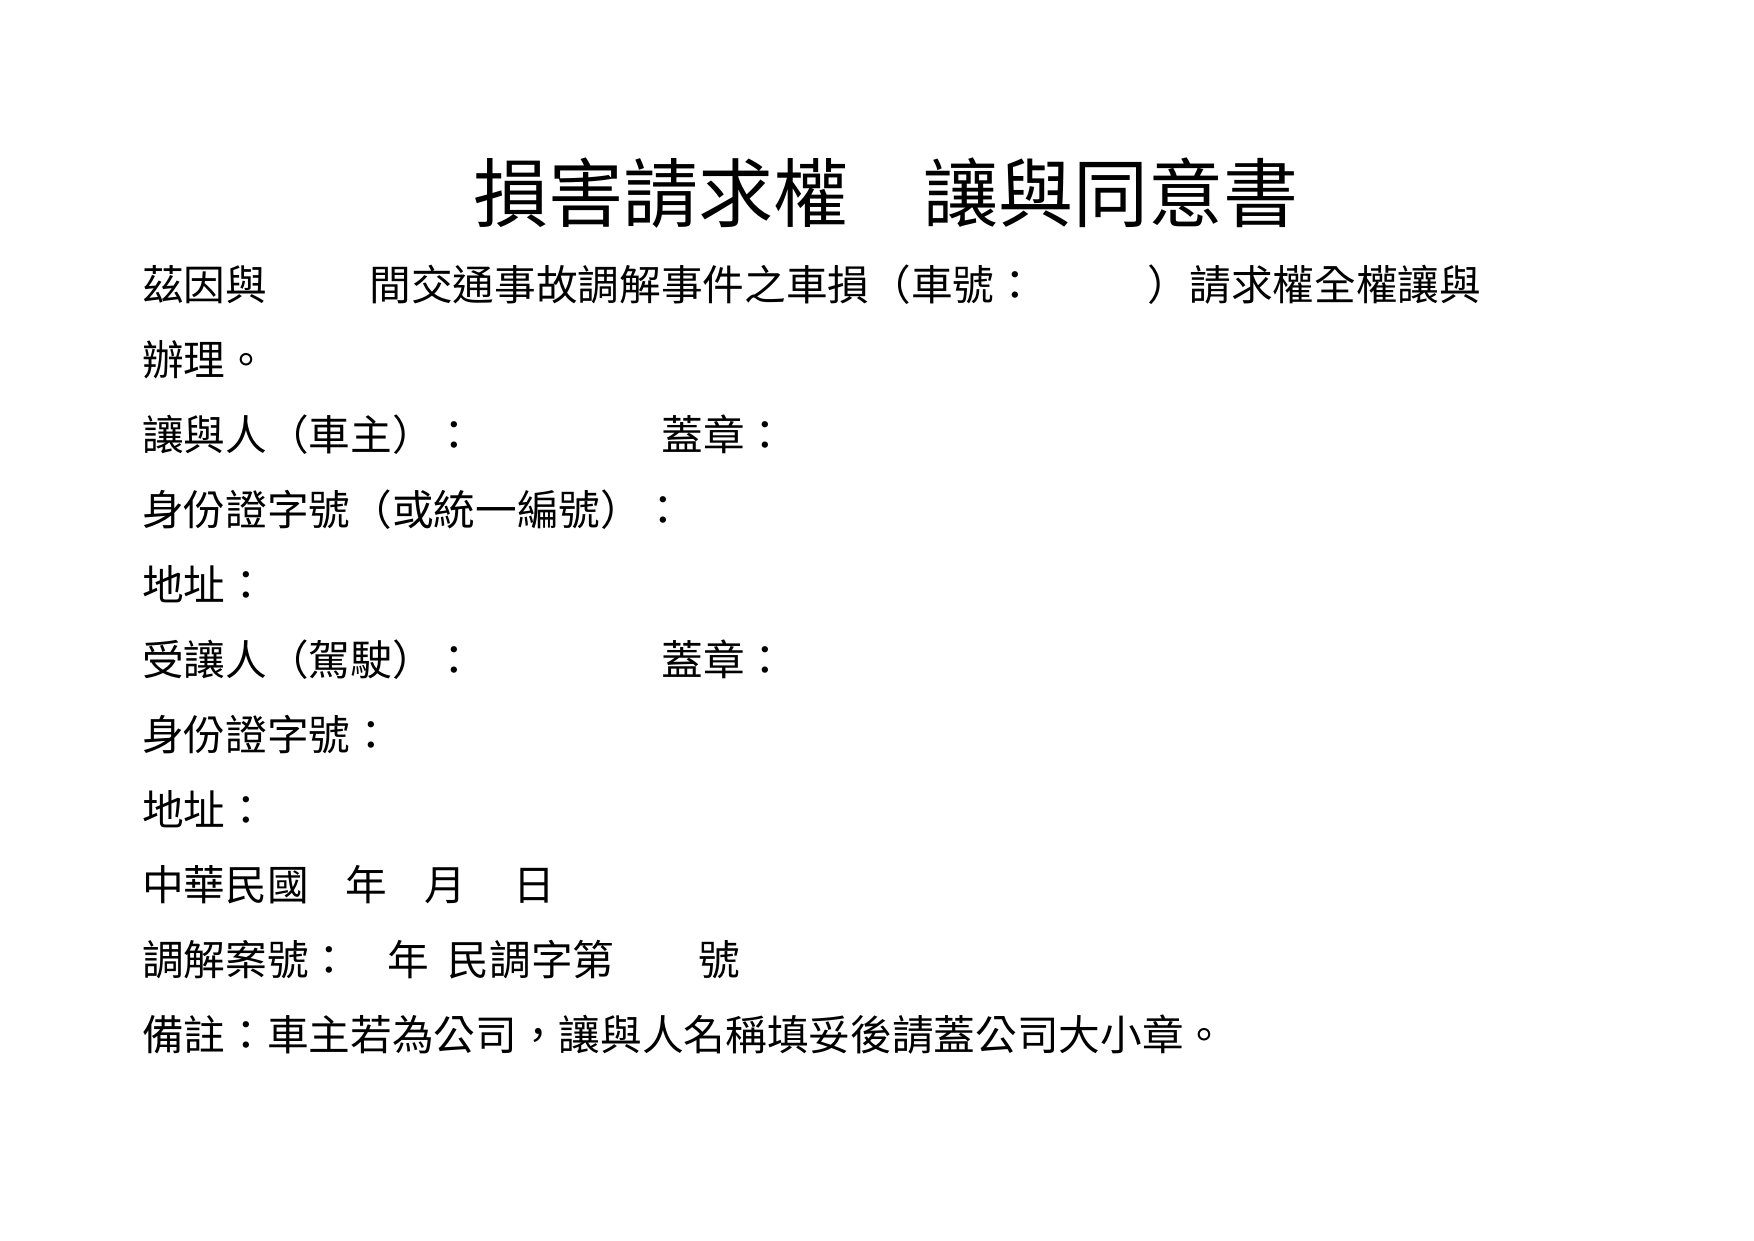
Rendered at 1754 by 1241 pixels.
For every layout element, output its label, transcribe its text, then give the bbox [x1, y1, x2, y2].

text 中華民國 年 月 日 [142, 845, 1630, 920]
text 地址： [142, 545, 1630, 620]
text 損害請求權 讓與同意書 [142, 133, 1630, 245]
text 讓與人（車主）： 蓋章： [142, 395, 1630, 470]
text 備註：車主若為公司，讓與人名稱填妥後請蓋公司大小章。 [142, 995, 1630, 1070]
text 身份證字號（或統一編號）： [142, 470, 1630, 545]
text 地址： [142, 770, 1630, 845]
text 受讓人（駕駛）： 蓋章： [142, 620, 1630, 695]
text 身份證字號： [142, 695, 1630, 770]
text 茲因與 間交通事故調解事件之車損（車號： ）請求權全權讓與 辦理。 [142, 245, 1630, 395]
text 調解案號： 年 民調字第 號 [142, 920, 1630, 995]
